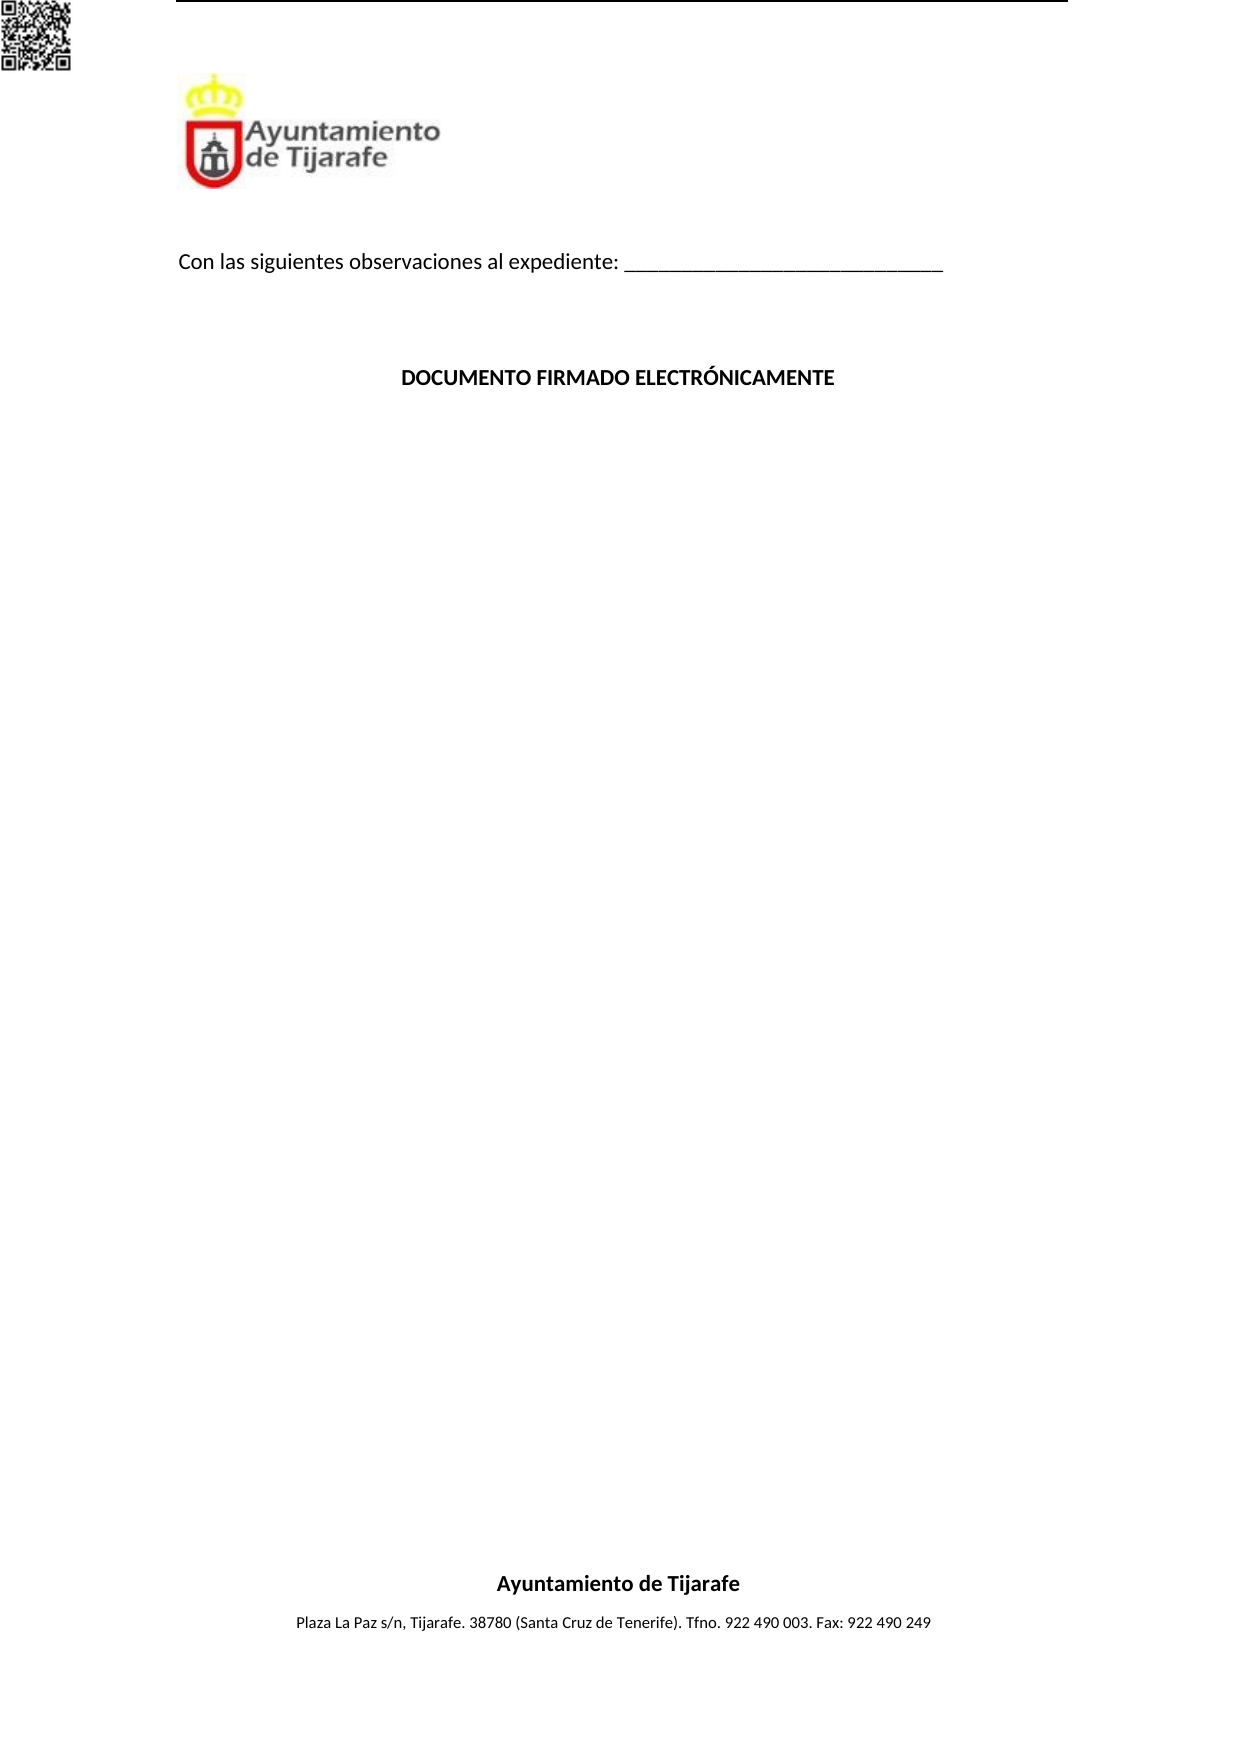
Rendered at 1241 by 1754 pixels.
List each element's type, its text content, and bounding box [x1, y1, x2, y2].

text Con las siguientes observaciones al expediente: ____________________________ [178, 247, 1063, 275]
subtitle DOCUMENTO FIRMADO ELECTRÓNICAMENTE [178, 363, 1063, 391]
